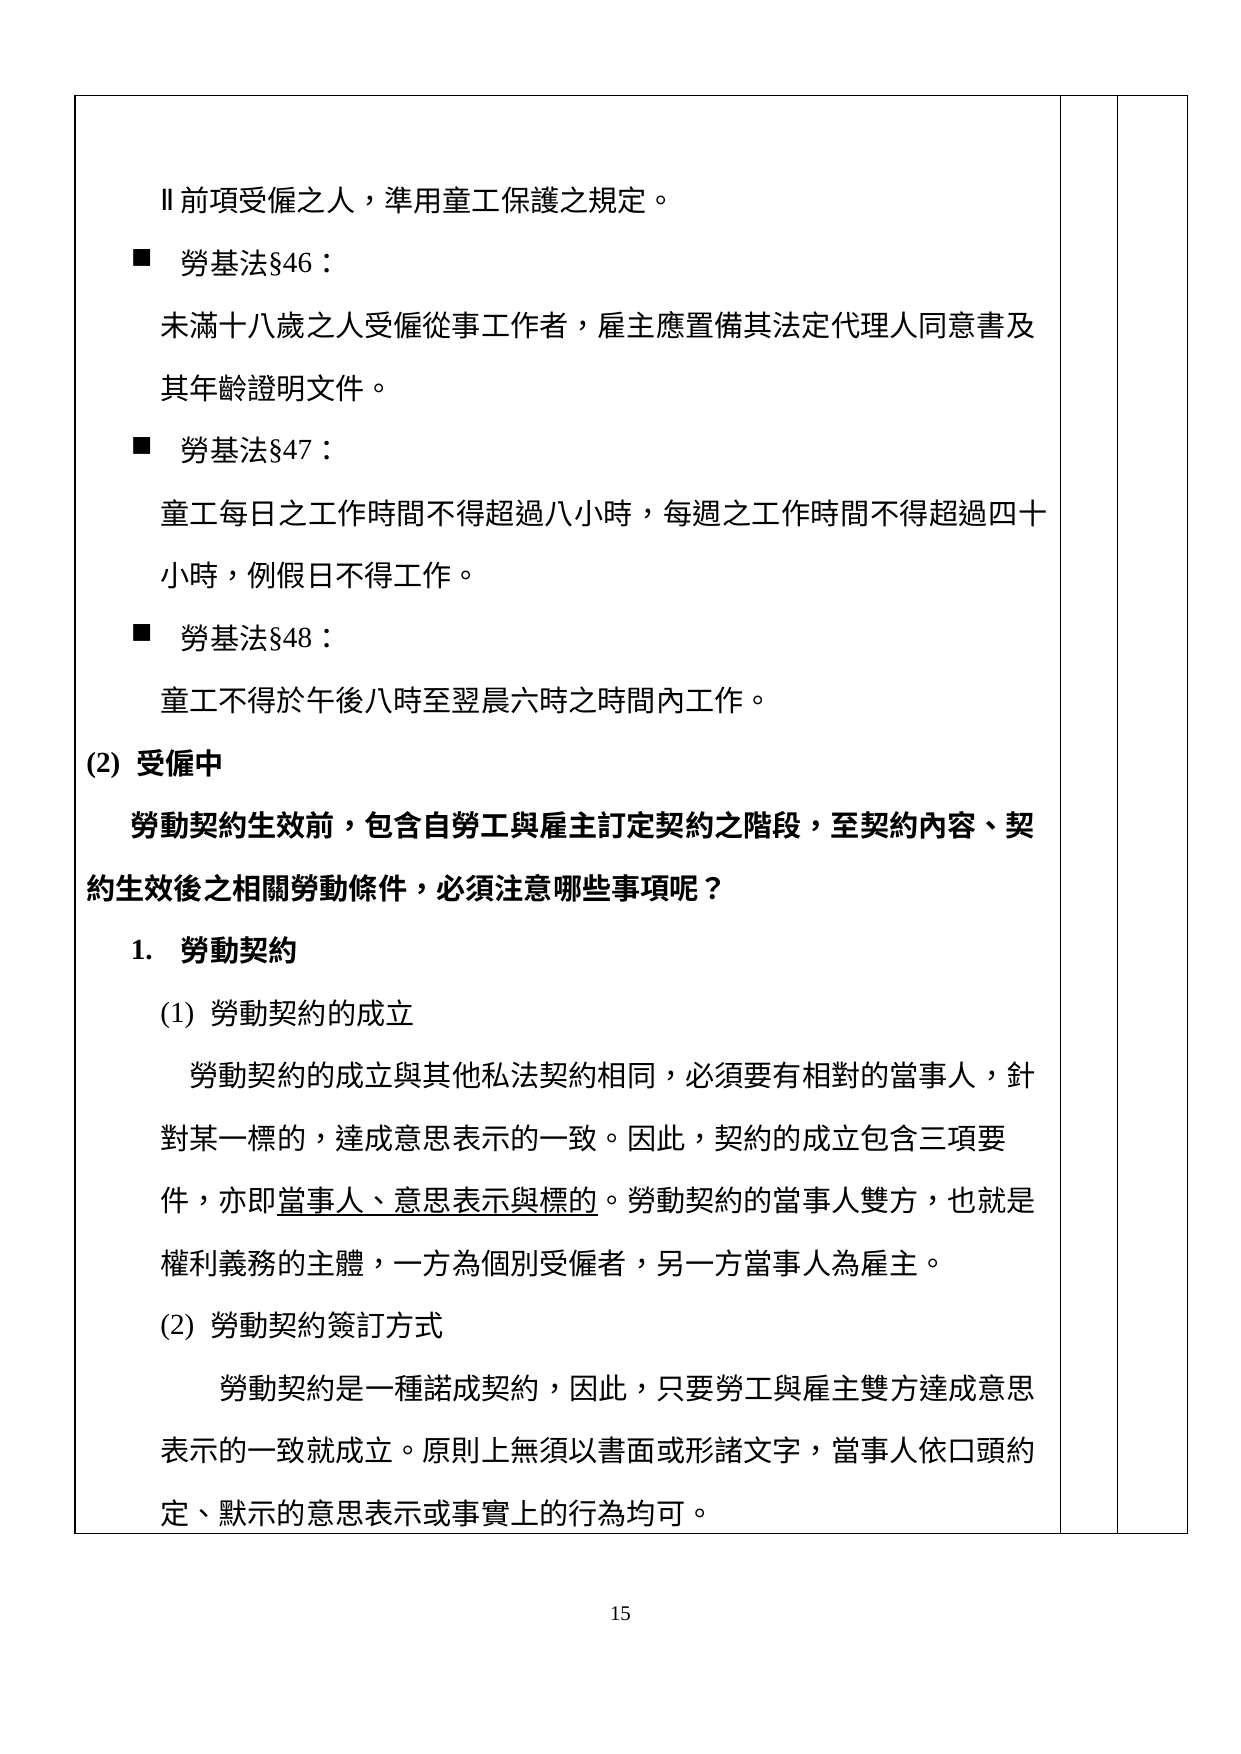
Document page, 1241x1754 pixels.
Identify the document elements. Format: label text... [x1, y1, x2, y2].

table_header 教學講述 勞動基準法立法目的與適用 《勞動基準法》係規定勞動條件最低標準之法律，以保障勞工權益，加強勞雇關係，促進社會與經濟發展。 其共有12章，其中內容包含了「勞動契約」、「工資規定」、「工時限制」、「勞工休假」、「職業災害補償」、「罰則」等。 適用勞動基準法之勞工權益將獲得最基本之保障，凡適用該法之行業或工作者，雇主與勞工所約定之勞動條件，不得低於勞動基準法所定之最低標準，如低於最低標準，該約定無效，並以勞動基準法的標準做為約定的勞動條件。 勞動契約三部曲 勞工面對工作時，大致可以區分為受僱前、受僱中及受僱終止後三個階段，每階段各有可能面對的相關法律與權益。 受僱前 勞工於投入就業市場前，可能面臨企業於招募、僱用方面之差別待遇，如性別、年齡、種族、身心障礙等方面之歧視，因此受到我國《就業服務法》、《性別工作平等法》、《原住民族工作權保障法》等法律保障。 求職時請切記「不繳錢、不購買、不辦卡、不隨意簽約、證件不離身、不飲用、不非法工作」及「要陪同、要確定、要存疑」等7不3要原則。 另勞工前往應徵時，亦要考慮自身是否符合法律規定的年齡標準，如受僱者未滿18歲，雇主應備置其法定代理人同意書(勞基法§46)。 *補充資料： 臺北市政府勞動局，求職防騙暨就業隱私宣導網站，網址：http://job7n3y.bola.taipei/。 補充：我國保護童工之規定 我國《勞動基準法》第44條規定，15歲以上未滿16歲的受僱從事工作者為「童工」。為保障童工身心正常發展，各國多循立法途徑，予以必要的限制及保護，我國亦對童工工作之限制有具體規定。 童工每日之工作時間不得超過8小時，也不得於午後8時至翌晨6時之時間內及例假日工作。 另外，童工及16歲以上未滿18歲之人，不得從事危險性或有害性之工作，範圍包括職業安全衛生法第29條列舉之危險性或有害性工作。 參考法條 勞基法§44： Ⅰ十五歲以上未滿十六歲之受僱從事工作者，為童工。 Ⅱ童工及十六歲以上未滿十八歲之人，不得從事危險性或有害性之工作。 勞基法§45： Ⅰ雇主不得僱用未滿十五歲之人從事工作。但國民中學畢業或經主管機關認定其工作性質及環境無礙其身心健康而許可者，不在此限。 Ⅱ前項受僱之人，準用童工保護之規定。 勞基法§46： 未滿十八歲之人受僱從事工作者，雇主應置備其法定代理人同意書及其年齡證明文件。 勞基法§47： 童工每日之工作時間不得超過八小時，每週之工作時間不得超過四十小時，例假日不得工作。 勞基法§48： 童工不得於午後八時至翌晨六時之時間內工作。 受僱中 勞動契約生效前，包含自勞工與雇主訂定契約之階段，至契約內容、契約生效後之相關勞動條件，必須注意哪些事項呢？ 勞動契約 勞動契約的成立 勞動契約的成立與其他私法契約相同，必須要有相對的當事人，針對某一標的，達成意思表示的一致。因此，契約的成立包含三項要件，亦即當事人、意思表示與標的。勞動契約的當事人雙方，也就是權利義務的主體，一方為個別受僱者，另一方當事人為雇主。 勞動契約簽訂方式 勞動契約是一種諾成契約，因此，只要勞工與雇主雙方達成意思表示的一致就成立。原則上無須以書面或形諸文字，當事人依口頭約定、默示的意思表示或事實上的行為均可。 →口頭契約或書面契約皆具有效力。 ＊想想看：哪一種方式較具保障？ 勞動契約的種類：不定期契約與定期契約(勞基法§9) 不定期契約：未約定一定工作期限的契約，為繼續性工作。 定期契約：約定一定工作期限的契約，如臨時性、短期性、季節性及特定性工作。 ＊想想看：父母的工作類型是屬於哪一種契約？ 勞動契約內容 勞動契約不得違反勞動基準法相關規定，如有違反則該約定的內容無效。另外，勞動契約中也包含受僱者與雇主雙方之間的權利義務，如受僱者提供勞務，而雇主給付報酬。 補充：試用期是什麼？ 勞動基準法並無明文訂定試用期相關規範，勞資雙方雖然可以約定試用期間，但是有關工時、工資、休假、勞保、就保及終止契約等勞動條件都應該遵守勞基法的相關規定，勞動契約不因為試用期而改變契約性質。而勞工工作年資亦應從受僱當日就開始起算，不因為試用期間而有所影響。 相關勞動條件 工資 即勞工付出相關的勞務所獲得的報酬；又工資之議定，勞資雙方自由約定，但不能低於基本工資。 基本工資：勞動部107年9月5日發布，自108年1月1日起實施，每月基本工資調整為23,100元，每小時基本工資調整為150元。 *參考資料：勞動部，2018年8月16日新聞稿，取自https://www.mol.gov.tw/announcement/2099/37578/。 工資的調漲：依國家經濟發展狀況與民眾生活關係密切之生活水準進行相關幅度的調整，才能回應勞工與社會期待，增進勞工的福祉。 工資調整之法定程序：由勞動部依法成立「基本工資審議委員會」，考量國家經濟發展狀況，檢討並合理調整基本工資，並報行政院進行核定。 工時 正常工時：每日不得超過8小時；每週不得超過40小時(自105年1月1日起施行)；連續工作4小時，至少應有30分鐘休息時間。 延長工時(加班)：（勞基法§30、24） 勞工正常工作時間，每日不得超過8小時，每週不得超過40小時。若雇主使勞工在正常工作時間外繼續工作，則應依法定計算標準加給加班費。此外，每日的正常工時與延長工時合計不得超過12小時。 變形工時：2週、4週及8週。 *勞動部特別規定的指定行業才能適用。 補充：雇主應置備勞工出勤紀錄 勞動基準法第30條第5、6項規定，應置備勞工出勤紀錄，並逐日記載勞工出勤之時間計至分鐘為止，違反規定者將處新臺幣9萬元以上45萬元以下罰鍰。 *出勤記錄包括以簽到簿、出勤卡、刷卡機、門禁卡、生物特徵辨識系統、電腦出勤紀錄系統或其他可資覈實記載出勤時間工具所為之紀錄。 Q：為什麼雇主一定要設置勞工出勤紀錄？ 出勤紀錄為雇主核發勞工薪資及延長工作時間工資(即加班費)的參考依據，為避免勞工雙方對於計算工作之起訖時間發生爭議，置備勞工簽到簿或出勤卡實有其重要性。 常有雇主以勞工人數不多勞工出勤自主管理等原因，未設置勞工簽到簿或出勤卡，或以薪資已發放，即棄置出勤紀錄，未依規定保存5年，抑或僅以符號(如打勾)註記，未詳實記載勞工實際出勤時間至分鐘，此為常見違規行為，而遭到裁罰。 *參考資料 臺北市政府勞動局，雇主應依勞動基準法置備文件(勞工名卡、工資清冊、出勤紀錄)範本，網址：https://bola.gov.taipei/News_Content.aspx?n=9795A6A83E5ED05F&s=5E60E1C0C4F876A7。 休假（勞基法§36、37、38） 例假及休息日：勞工每七日中應有二日之休息，其中一日為例假，一日為休息日。 *例假日：為保護勞工身心健康，而中斷勞工連續數日的工作並給予適當的休息，是勞工的基本權益。因此，勞資雙方約定以7日為週期，每週期內應休息一日作為例假日。例假日出勤的要件較為嚴格，除非符合勞基法第40條所列天災、事變或突發事件等法定原因，否則即便獲得勞工同意，雇主仍不得使勞工在例假日工作。雇主遭遇上述情形經徵得勞工同意於休假日工作者，工資應加倍發給。 休假：紀念日（國慶日、開國紀念日）、勞動節日、中央主管機關規定應放假日(農曆正月初一至初三之春節、端午）。 特別休假：勞工在同一雇主或事業單位，依照工作年資給予特別休假。 受僱終止後 勞動契約之終止：須有法定事由。 遭受資遣(經濟性解僱)相關勞動權益保障 預告期間 雇主應依照年資，提前預告終止勞動契約。工作3個月以上未滿1年，10日前預告；工作1年以上未滿3年，20日前預告；工作3年以上，30日前預告。 謀職假 勞工接到前項預告後，為另謀工作得於工作時間請假外出。請假時數每星期不得超過2日，請假期間工資照給。 資遣費 依勞工退休金條例第12條規定，雇主按勞工工作年資，每滿1年發給二分之一個月之平均工資；未滿1年者，以比例計給；最高以發給6個月平均工資為限。 *平均工資：計算事由發生之當日前6個月內所得工資總額除以該期間之總日數所得之金額。 *工資總額：係指事由發生當日前6個月內所取得工資請求權之工資總額。 勞動權益受損怎麼辦？ 調解 調解人在進行調解時，積極為爭議當事人提出不同的建議與解決方案，但最終還是由爭議當事人自己解決問題，調解人並無法為其做決定。勞資爭議的調解結果達成協議後，若不履行可交由強制執行。 ※窗口：各縣市政府勞工局（處）。 *參考資料 臺北市政府勞動局，勞動即時通-勞資爭議調解，網址：https://ap.bola.taipei/bola_front/?module=LZ。 觀點傳媒，《勞權中心揭牌 柯文哲：管理轉服務 一站式效能高》，2018年8月5日，取自https://eyeseenews.com/important-news/2870-%E5%8B%9E%E6%AC%8A%E4%B8%AD%E5%BF%83%E6%8F%AD%E7%89%8C-%E6%9F%AF%E6%96%87%E5%93%B2%EF%BC%9A%E7%AE%A1%E7%90%86%E8%BD%89%E6%9C%8D%E5%8B%99-%E4%B8%80%E7%AB%99%E5%BC%8F%E6%95%88%E8%83%BD%E9%AB%98。 仲裁 仲裁是指爭議雙方無法達成協議，由仲裁人為其作決定，同時雙方同意遵從該決定。仲裁人的身分有較高的條件與資格。 仲裁是勞資爭議最後的一個處理程序，具有強制拘束力。 *參考資料 臺北市政府勞動局，仲裁有什麼法律效力，網址：https://bola.gov.taipei/News_Content.aspx?n=FDEDF5DCB0A26A46&sms=87415A8B9CE81B16&s=323632FC994E9E80。 勞動檢查 勞動檢查是政府為了維護勞雇雙方權益而對事業單位是否依法辦理勞動條件及工作場所安全衛生所實施之檢查。 *補充資料 臺北市政府勞動局，2015勞動紀錄片《看不見的守護》，網址：https://bola.gov.taipei/News_Content.aspx?n=1C24E3E6B214731D&sms=53993013E2D9A269&s=D1A30AD23E79F7CC&ccms_cs=1。 影片簡介：勞動檢查員對大多數的人來說，是個陌生的行業，但是他們的存在，對各行各業卻有著重要的影響。為了保障勞工的勞動安全衛生及工時工資等勞動條件，勞動檢查員必須深入不同的職業現場，依勞動檢查法進行監督檢查…。 勞動法令諮詢 臺北市政府勞動局提供義務律師法律諮詢服務，勞動法令相關疑義可申請面談(建議攜帶相關書面資料)或電話諮詢，由專業律師協助解說。 *補充資料 臺北市政府勞動局，免費義務律師諮詢，網址：https://bola.gov.taipei/News_Content.aspx?n=F271D8CB463B63F5&s=9825917CBCD27A28。 勞動即時通，義務律師諮詢線上預約，網址：https://ap.bola.taipei/bola_front/?module=LA。 訴訟 勞資爭議發生後，也可以直接向法院提起訴訟，我國採取設置勞工法庭審理勞資爭議案。 ※財團法人法律扶助基金會可提供相關協助。 其他與勞工相關的權益 勞工保險 勞工保險是一種社會保險，以促進勞工工作安全，維持勞工老年退休、失能及身故時遺屬基本生活的保障。 勞工保險的內容：投保年資影響請領退休金和老年給付的資格與金額；以及勞工因為工作時發生的職業災害、事故時，也可以請領相關給付。 勞工退休金條例 勞工退休制度提供個人的可攜式退休專戶，以前勞退舊制時，勞工的退休金只以在同一間公司的年資計算，所以當勞工換一間公司工作時，退休金就必須自新公司重新開始計算。而現在的勞退新制則建立個人退休金專戶，即使換一間公司工作，前後的工作年資都可以被採計。 就業保險 就業保險將全國受僱勞工納為保險對象，目的係為提昇勞工就業技能，促進就業，保障勞工職業訓練及失業一定期間之基本生活。 就業保險旨在保障有工作能力的被保險人，遭遇非自願性失業，而未獲適當工作之前，依法受領失業給付，以維持其經濟安全；另搭配職業訓練生活津貼、相關促進就業措施及就業服務，提升就業能力與技能，促使失業勞工迅速再就業。 另參加就業保險之勞工，在育嬰留職停薪期間，亦可請領育嬰留職停薪，讓勞工可以安心在家照顧子女，得以兼顧工作與家庭。 [76, 96, 1060, 1532]
table_header 2’ 3’ 8’ 3’ 5’ 2’ [1118, 96, 1187, 1532]
table_header [1061, 96, 1117, 1532]
